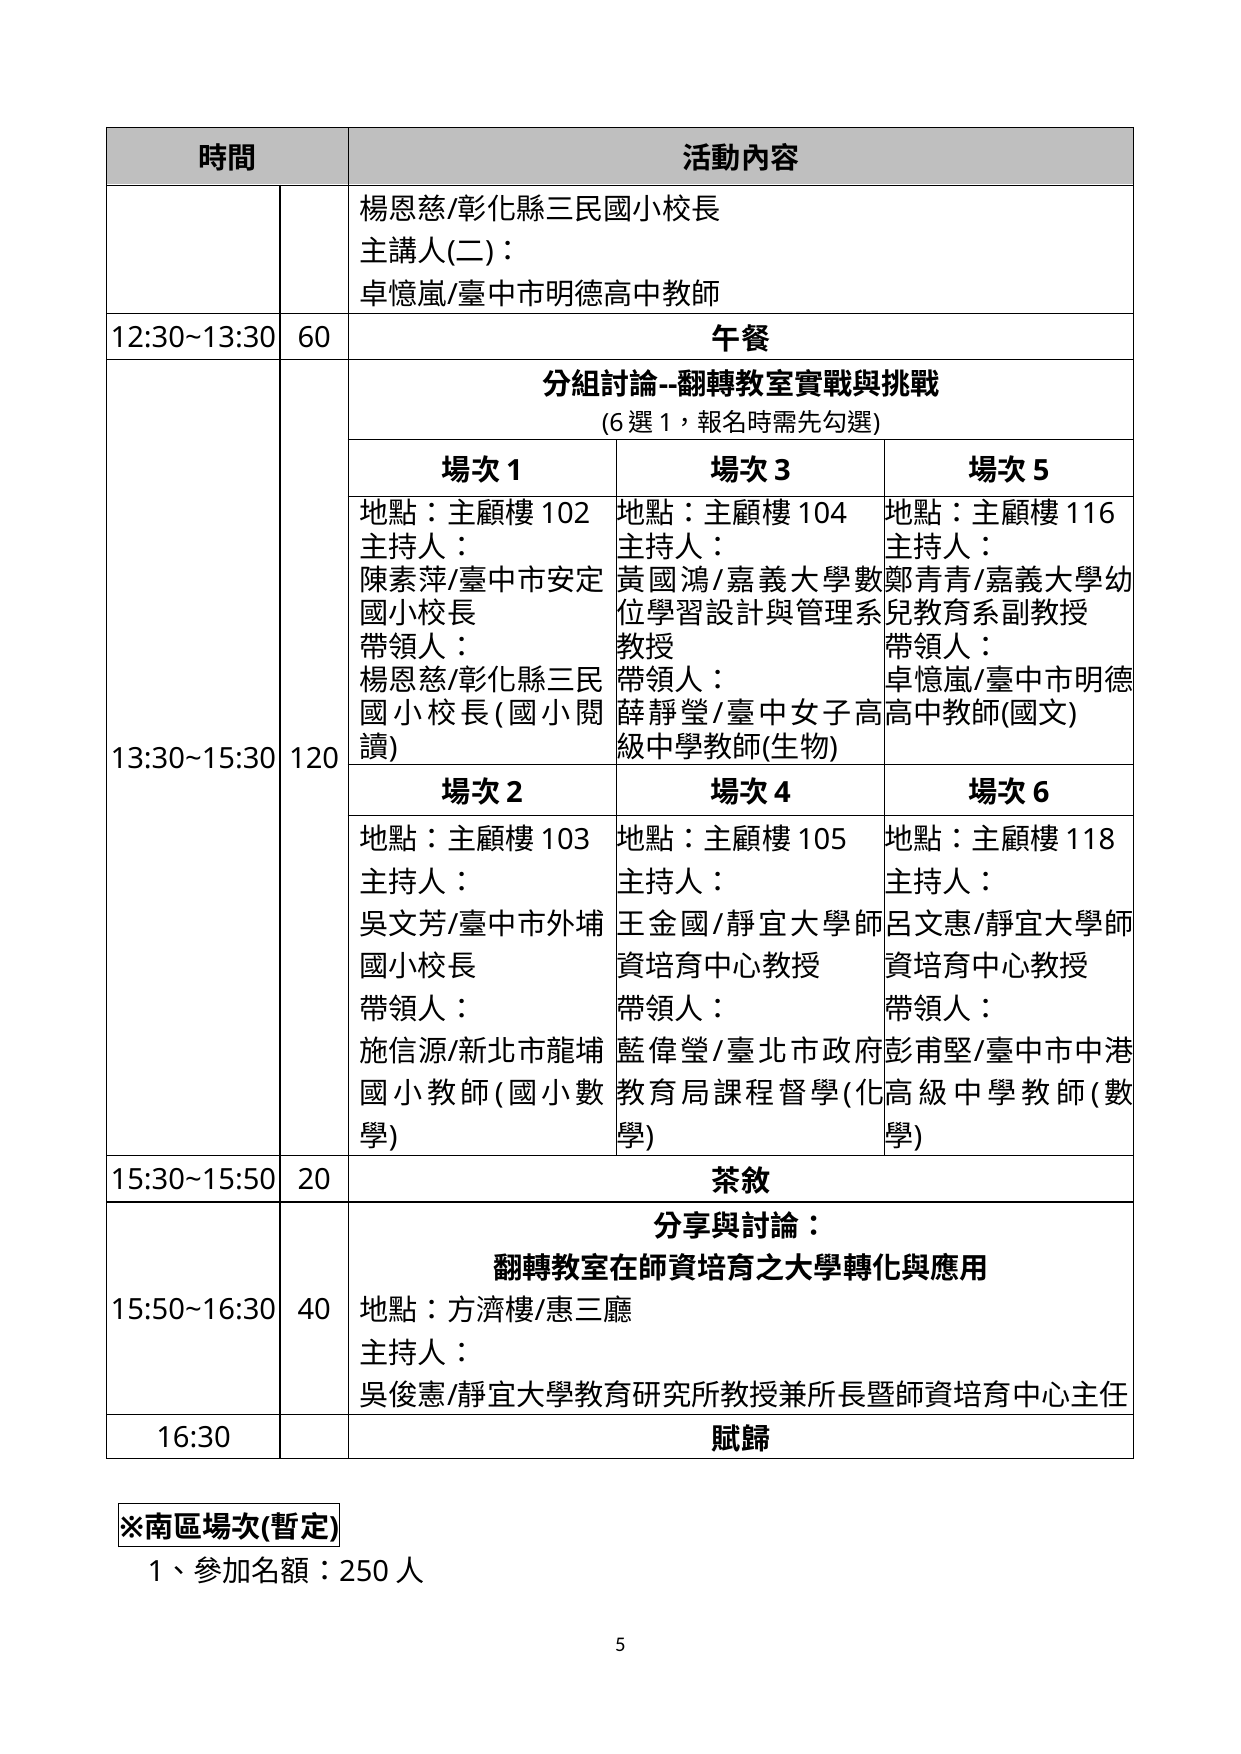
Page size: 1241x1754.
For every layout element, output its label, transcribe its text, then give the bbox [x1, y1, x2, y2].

table_cell 午餐 [349, 314, 1133, 359]
text ※南區場次(暫定) [119, 1504, 339, 1546]
table_cell 地點：主顧樓105 主持人： 王金國/靜宜大學師資培育中心教授 帶領人： 藍偉瑩/臺北市政府教育局課程督學(化學) [617, 816, 884, 1155]
table_cell 12:30~13:30 [107, 314, 279, 359]
table_cell 茶敘 [349, 1156, 1133, 1201]
table_cell 賦歸 [349, 1415, 1133, 1458]
table_cell 地點：主顧樓102 主持人： 陳素萍/臺中市安定國小校長 帶領人： 楊恩慈/彰化縣三民國小校長(國小閱讀) [349, 497, 616, 764]
table_cell 40 [281, 1203, 348, 1414]
table_cell 楊恩慈/彰化縣三民國小校長 主講人(二)： 卓憶嵐/臺中市明德高中教師 [349, 186, 1133, 313]
table_cell 120 [281, 360, 348, 1155]
text [340, 1503, 1122, 1547]
table_cell 16:30 [107, 1415, 279, 1458]
table_cell 地點：主顧樓116 主持人： 鄭青青/嘉義大學幼兒教育系副教授 帶領人： 卓憶嵐/臺中市明德高中教師(國文) [885, 497, 1133, 764]
table_cell 場次4 [617, 765, 884, 815]
text 1、參加名額：250人 [118, 1547, 1122, 1590]
table_cell 場次1 [349, 440, 616, 496]
table_cell 15:50~16:30 [107, 1203, 279, 1414]
table_header 活動內容 [349, 128, 1133, 184]
table_cell 分享與討論： 翻轉教室在師資培育之大學轉化與應用 地點：方濟樓/惠三廳 主持人： 吳俊憲/靜宜大學教育研究所教授兼所長暨師資培育中心主任 [349, 1203, 1133, 1414]
table_cell [281, 186, 348, 313]
table_header 時間 [107, 128, 348, 184]
table_cell [107, 186, 279, 313]
table_cell 場次3 [617, 440, 884, 496]
table_cell 地點：主顧樓103 主持人： 吳文芳/臺中市外埔國小校長 帶領人： 施信源/新北市龍埔國小教師(國小數學) [349, 816, 616, 1155]
table_cell 20 [281, 1156, 348, 1201]
table_cell 15:30~15:50 [107, 1156, 279, 1201]
table_cell 場次2 [349, 765, 616, 815]
table_cell 60 [281, 314, 348, 359]
table_cell 地點：主顧樓104 主持人： 黃國鴻/嘉義大學數位學習設計與管理系教授 帶領人： 薛靜瑩/臺中女子高級中學教師(生物) [617, 497, 884, 764]
table_cell 13:30~15:30 [107, 360, 279, 1155]
table_cell [281, 1415, 348, 1458]
table_cell 分組討論--翻轉教室實戰與挑戰 (6選1，報名時需先勾選) [349, 360, 1133, 439]
table_cell 地點：主顧樓118 主持人： 呂文惠/靜宜大學師資培育中心教授 帶領人： 彭甫堅/臺中市中港高級中學教師(數學) [885, 816, 1133, 1155]
table_cell 場次5 [885, 440, 1133, 496]
table_cell 場次6 [885, 765, 1133, 815]
